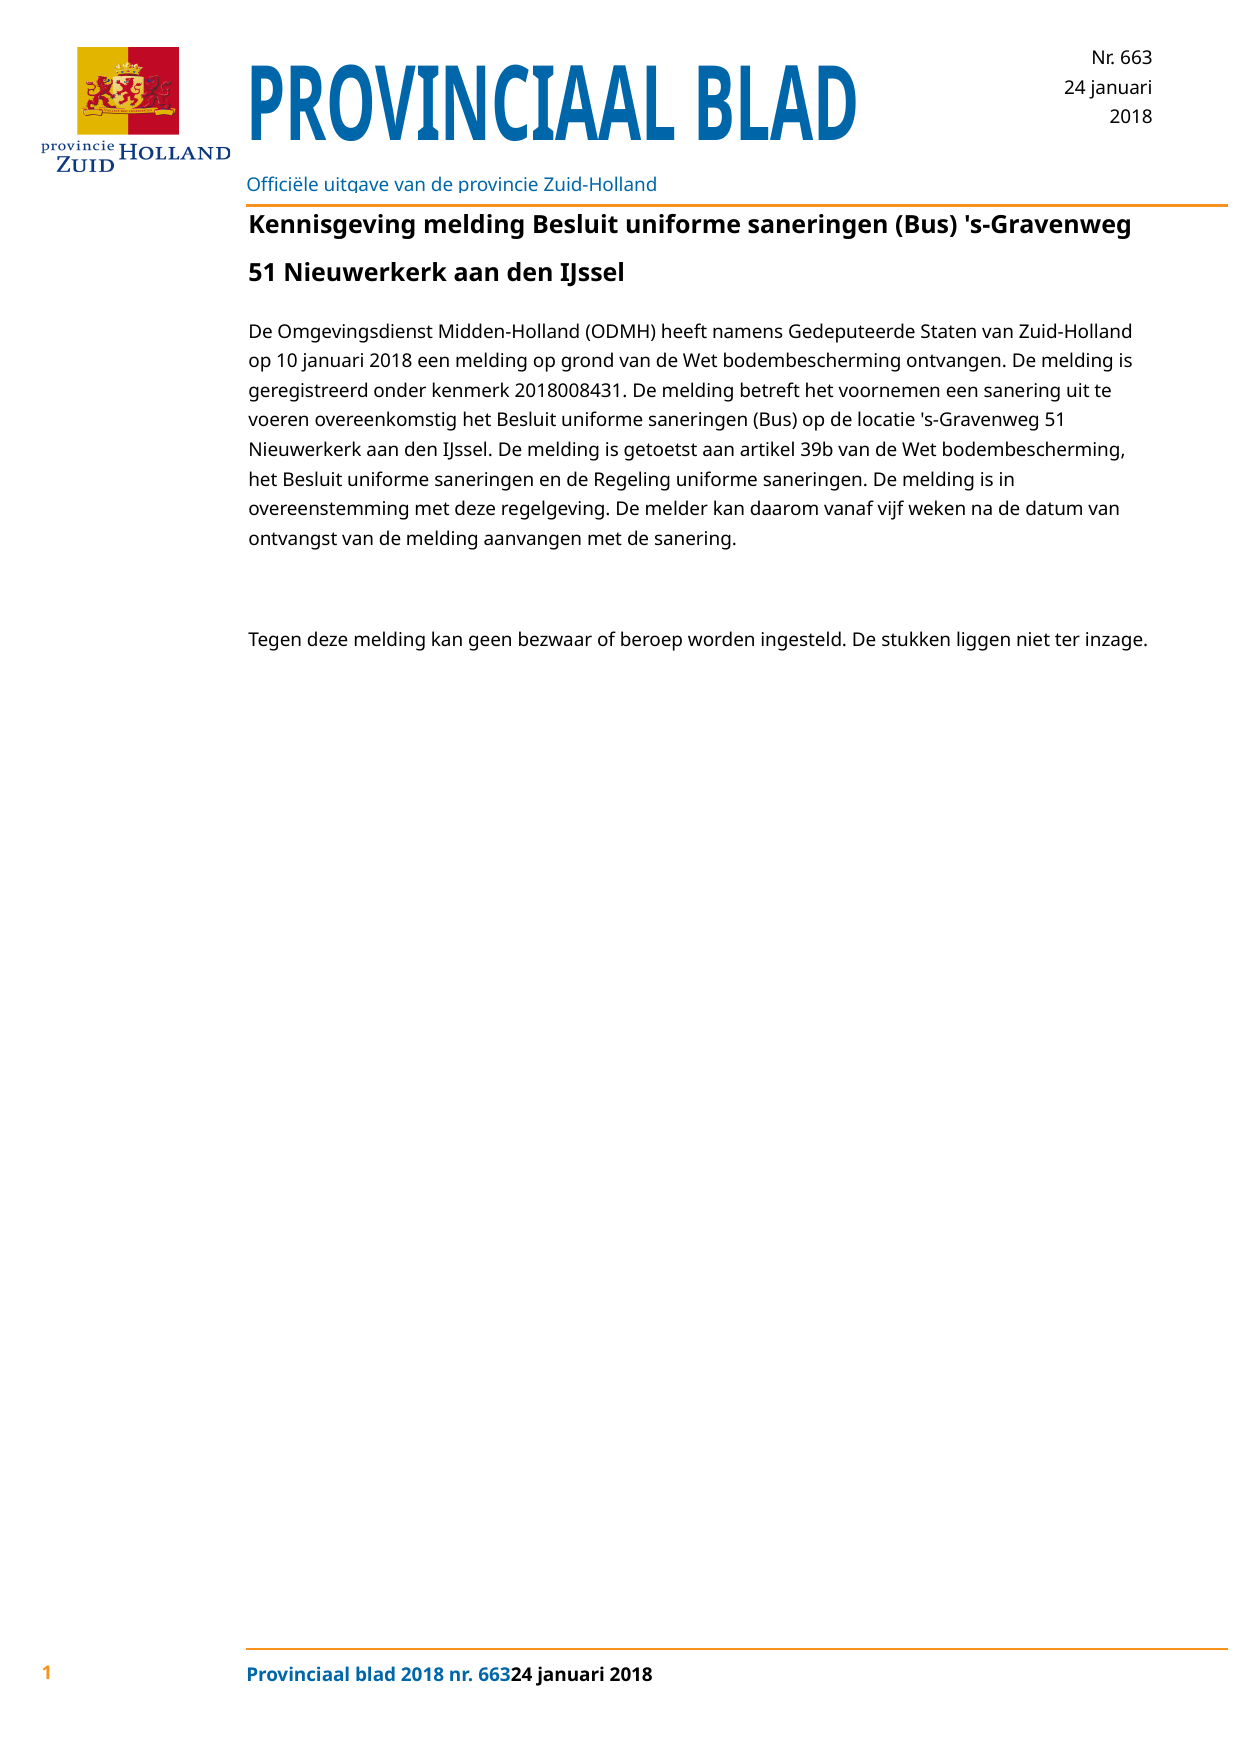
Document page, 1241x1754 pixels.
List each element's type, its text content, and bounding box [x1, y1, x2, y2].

text Kennisgeving melding Besluit uniforme saneringen (Bus) 's-Gravenweg 51 Nieuwerkerk aan den IJssel [248, 207, 1152, 288]
picture [41, 47, 231, 172]
text Tegen deze melding kan geen bezwaar of beroep worden ingesteld. De stukken liggen niet ter inzage. [248, 626, 1152, 652]
text De Omgevingsdienst Midden-Holland (ODMH) heeft namens Gedeputeerde Staten van Zuid-Holland op 10 januari 2018 een melding op grond van de Wet bodembescherming ontvangen. De melding is geregistreerd onder kenmerk 2018008431. De melding betreft het voornemen een sanering uit te voeren overeenkomstig het Besluit uniforme saneringen (Bus) op de locatie 's-Gravenweg 51 Nieuwerkerk aan den IJssel. De melding is getoetst aan artikel 39b van de Wet bodembescherming, het Besluit uniforme saneringen en de Regeling uniforme saneringen. De melding is in overeenstemming met deze regelgeving. De melder kan daarom vanaf vijf weken na de datum van ontvangst van de melding aanvangen met de sanering. [248, 318, 1152, 551]
